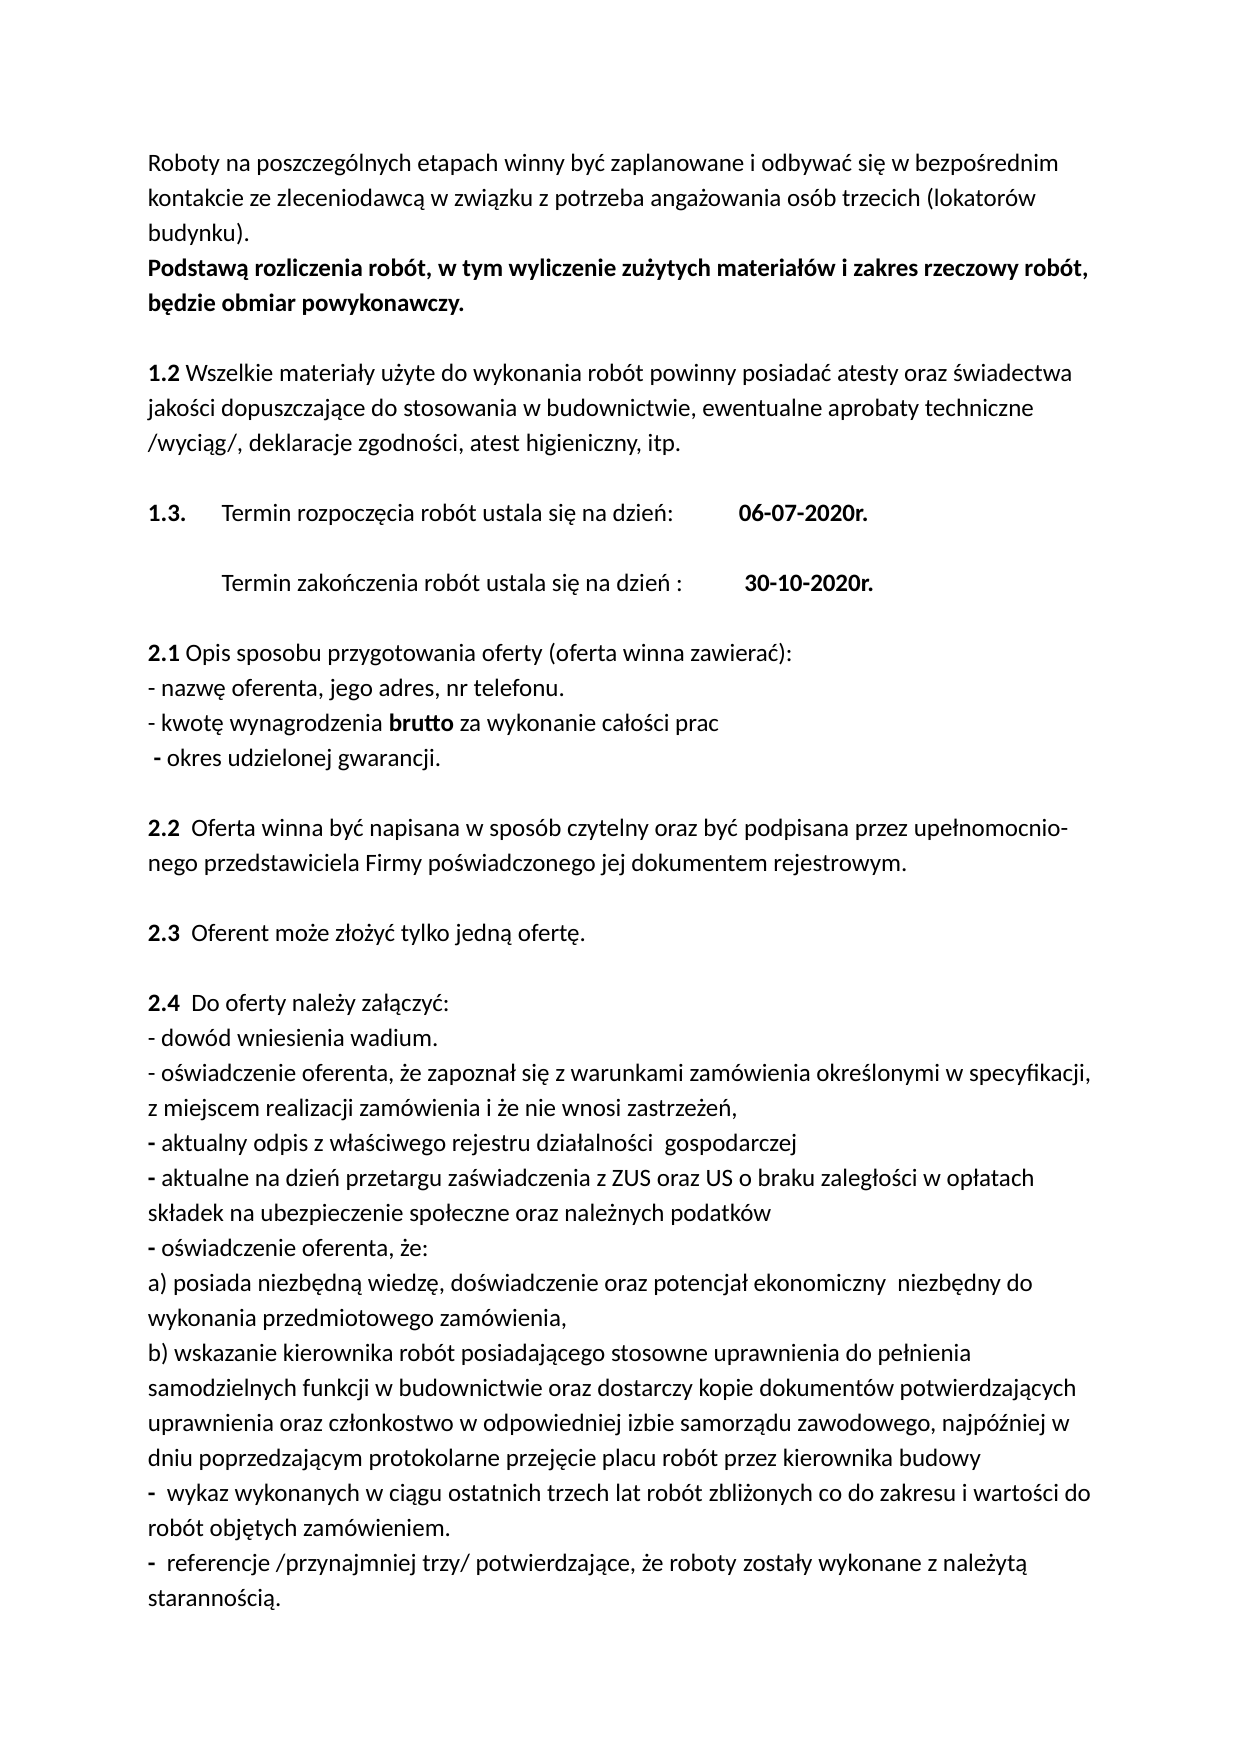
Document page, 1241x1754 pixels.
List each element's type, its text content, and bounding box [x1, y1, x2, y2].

text 1.3. Termin rozpoczęcia robót ustala się na dzień: 06-07-2020r. [148, 498, 1093, 528]
text - wykaz wykonanych w ciągu ostatnich trzech lat robót zbliżonych co do zakresu i wartości do robót objętych zamówieniem. [148, 1478, 1093, 1543]
text 1.2 Wszelkie materiały użyte do wykonania robót powinny posiadać atesty oraz świadectwa jakości dopuszczające do stosowania w budownictwie, ewentualne aprobaty techniczne /wyciąg/, deklaracje zgodności, atest higieniczny, itp. [148, 358, 1093, 458]
text 2.2 Oferta winna być napisana w sposób czytelny oraz być podpisana przez upełnomocnio-nego przedstawiciela Firmy poświadczonego jej dokumentem rejestrowym. [148, 813, 1093, 878]
text - oświadczenie oferenta, że zapoznał się z warunkami zamówienia określonymi w specyfikacji, z miejscem realizacji zamówienia i że nie wnosi zastrzeżeń, [148, 1058, 1093, 1123]
text Roboty na poszczególnych etapach winny być zaplanowane i odbywać się w bezpośrednim kontakcie ze zleceniodawcą w związku z potrzeba angażowania osób trzecich (lokatorów budynku). Podstawą rozliczenia robót, w tym wyliczenie zużytych materiałów i zakres rzeczowy robót, będzie obmiar powykonawczy. [148, 148, 1093, 318]
text - aktualny odpis z właściwego rejestru działalności gospodarczej [148, 1128, 1093, 1158]
text - dowód wniesienia wadium. [148, 1023, 1093, 1053]
text 2.1 Opis sposobu przygotowania oferty (oferta winna zawierać): [148, 638, 1093, 668]
text 2.3 Oferent może złożyć tylko jedną ofertę. [148, 918, 1093, 948]
text - aktualne na dzień przetargu zaświadczenia z ZUS oraz US o braku zaległości w opłatach składek na ubezpieczenie społeczne oraz należnych podatków [148, 1163, 1093, 1228]
text Termin zakończenia robót ustala się na dzień : 30-10-2020r. [148, 568, 1093, 598]
text - nazwę oferenta, jego adres, nr telefonu. [148, 673, 1093, 703]
text - oświadczenie oferenta, że: [148, 1233, 1093, 1263]
text - kwotę wynagrodzenia brutto za wykonanie całości prac [148, 708, 1093, 738]
text - okres udzielonej gwarancji. [148, 743, 1093, 773]
text a) posiada niezbędną wiedzę, doświadczenie oraz potencjał ekonomiczny niezbędny do wykonania przedmiotowego zamówienia, [148, 1268, 1093, 1333]
text - referencje /przynajmniej trzy/ potwierdzające, że roboty zostały wykonane z należytą starannością. [148, 1548, 1093, 1613]
text 2.4 Do oferty należy załączyć: [148, 988, 1093, 1018]
text b) wskazanie kierownika robót posiadającego stosowne uprawnienia do pełnienia samodzielnych funkcji w budownictwie oraz dostarczy kopie dokumentów potwierdzających uprawnienia oraz członkostwo w odpowiedniej izbie samorządu zawodowego, najpóźniej w dniu poprzedzającym protokolarne przejęcie placu robót przez kierownika budowy [148, 1338, 1093, 1473]
